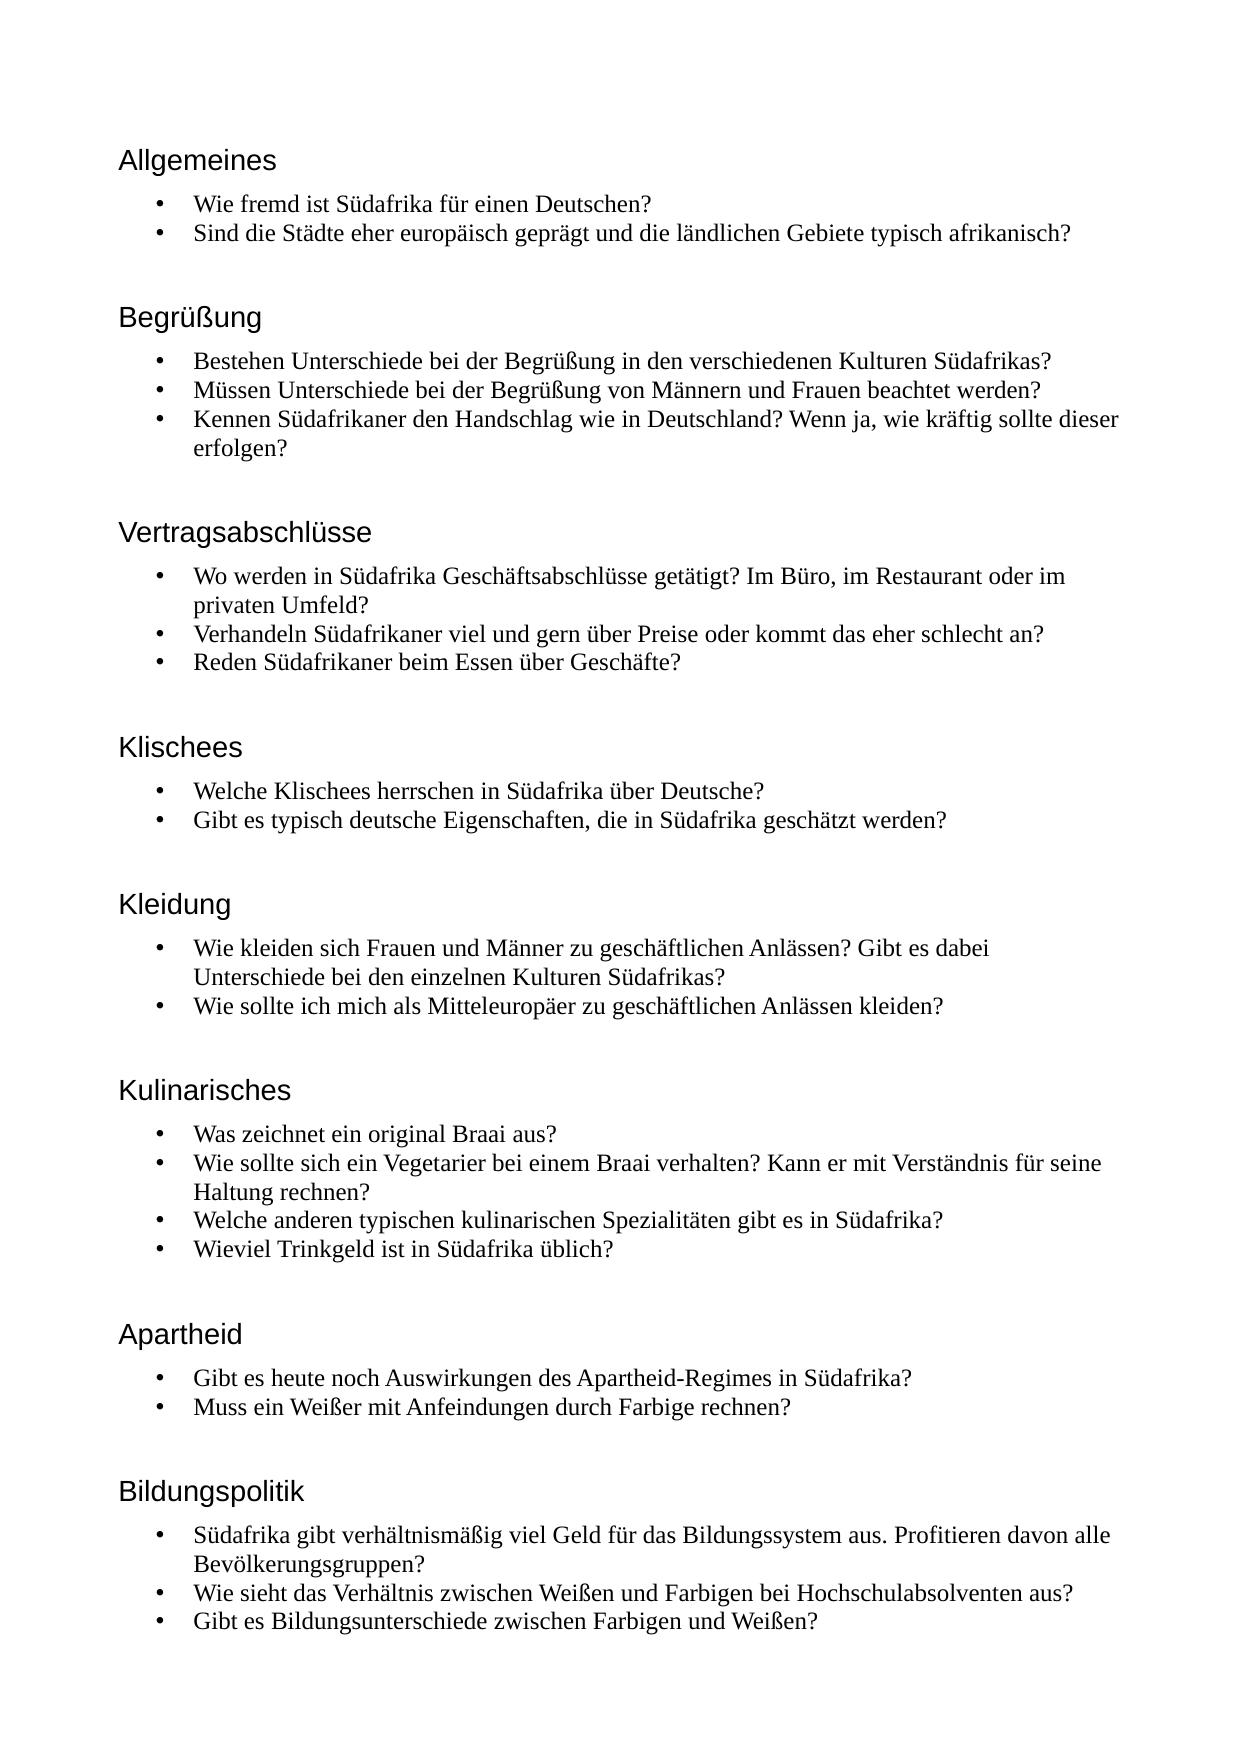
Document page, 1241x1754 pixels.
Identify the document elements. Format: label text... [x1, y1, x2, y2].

list Südafrika gibt verhältnismäßig viel Geld für das Bildungssystem aus. Profitieren davon alle Bevölkerungsgruppen? [156, 1520, 1122, 1578]
subtitle Begrüßung [118, 300, 1122, 334]
list Sind die Städte eher europäisch geprägt und die ländlichen Gebiete typisch afrikanisch? [156, 218, 1122, 247]
list Gibt es typisch deutsche Eigenschaften, die in Südafrika geschätzt werden? [156, 805, 1122, 833]
subtitle Kleidung [118, 887, 1122, 921]
subtitle Klischees [118, 730, 1122, 763]
list Muss ein Weißer mit Anfeindungen durch Farbige rechnen? [156, 1392, 1122, 1420]
list Kennen Südafrikaner den Handschlag wie in Deutschland? Wenn ja, wie kräftig sollte dieser erfolgen? [156, 404, 1122, 461]
list Wie sieht das Verhältnis zwischen Weißen und Farbigen bei Hochschulabsolventen aus? [156, 1578, 1122, 1606]
list Welche Klischees herrschen in Südafrika über Deutsche? [156, 776, 1122, 805]
list Wieviel Trinkgeld ist in Südafrika üblich? [156, 1234, 1122, 1263]
list Wo werden in Südafrika Geschäftsabschlüsse getätigt? Im Büro, im Restaurant oder im privaten Umfeld? [156, 561, 1122, 619]
list Wie sollte ich mich als Mitteleuropäer zu geschäftlichen Anlässen kleiden? [156, 991, 1122, 1019]
list Verhandeln Südafrikaner viel und gern über Preise oder kommt das eher schlecht an? [156, 619, 1122, 647]
list Gibt es Bildungsunterschiede zwischen Farbigen und Weißen? [156, 1606, 1122, 1635]
list Reden Südafrikaner beim Essen über Geschäfte? [156, 647, 1122, 676]
list Müssen Unterschiede bei der Begrüßung von Männern und Frauen beachtet werden? [156, 375, 1122, 404]
subtitle Apartheid [118, 1317, 1122, 1350]
list Wie fremd ist Südafrika für einen Deutschen? [156, 189, 1122, 218]
subtitle Allgemeines [118, 143, 1122, 177]
list Bestehen Unterschiede bei der Begrüßung in den verschiedenen Kulturen Südafrikas? [156, 346, 1122, 375]
subtitle Kulinarisches [118, 1073, 1122, 1107]
list Gibt es heute noch Auswirkungen des Apartheid-Regimes in Südafrika? [156, 1363, 1122, 1392]
list Welche anderen typischen kulinarischen Spezialitäten gibt es in Südafrika? [156, 1206, 1122, 1234]
subtitle Bildungspolitik [118, 1474, 1122, 1508]
subtitle Vertragsabschlüsse [118, 515, 1122, 549]
list Wie sollte sich ein Vegetarier bei einem Braai verhalten? Kann er mit Verständnis für seine Haltung rechnen? [156, 1148, 1122, 1206]
list Was zeichnet ein original Braai aus? [156, 1119, 1122, 1148]
list Wie kleiden sich Frauen und Männer zu geschäftlichen Anlässen? Gibt es dabei Unterschiede bei den einzelnen Kulturen Südafrikas? [156, 933, 1122, 991]
